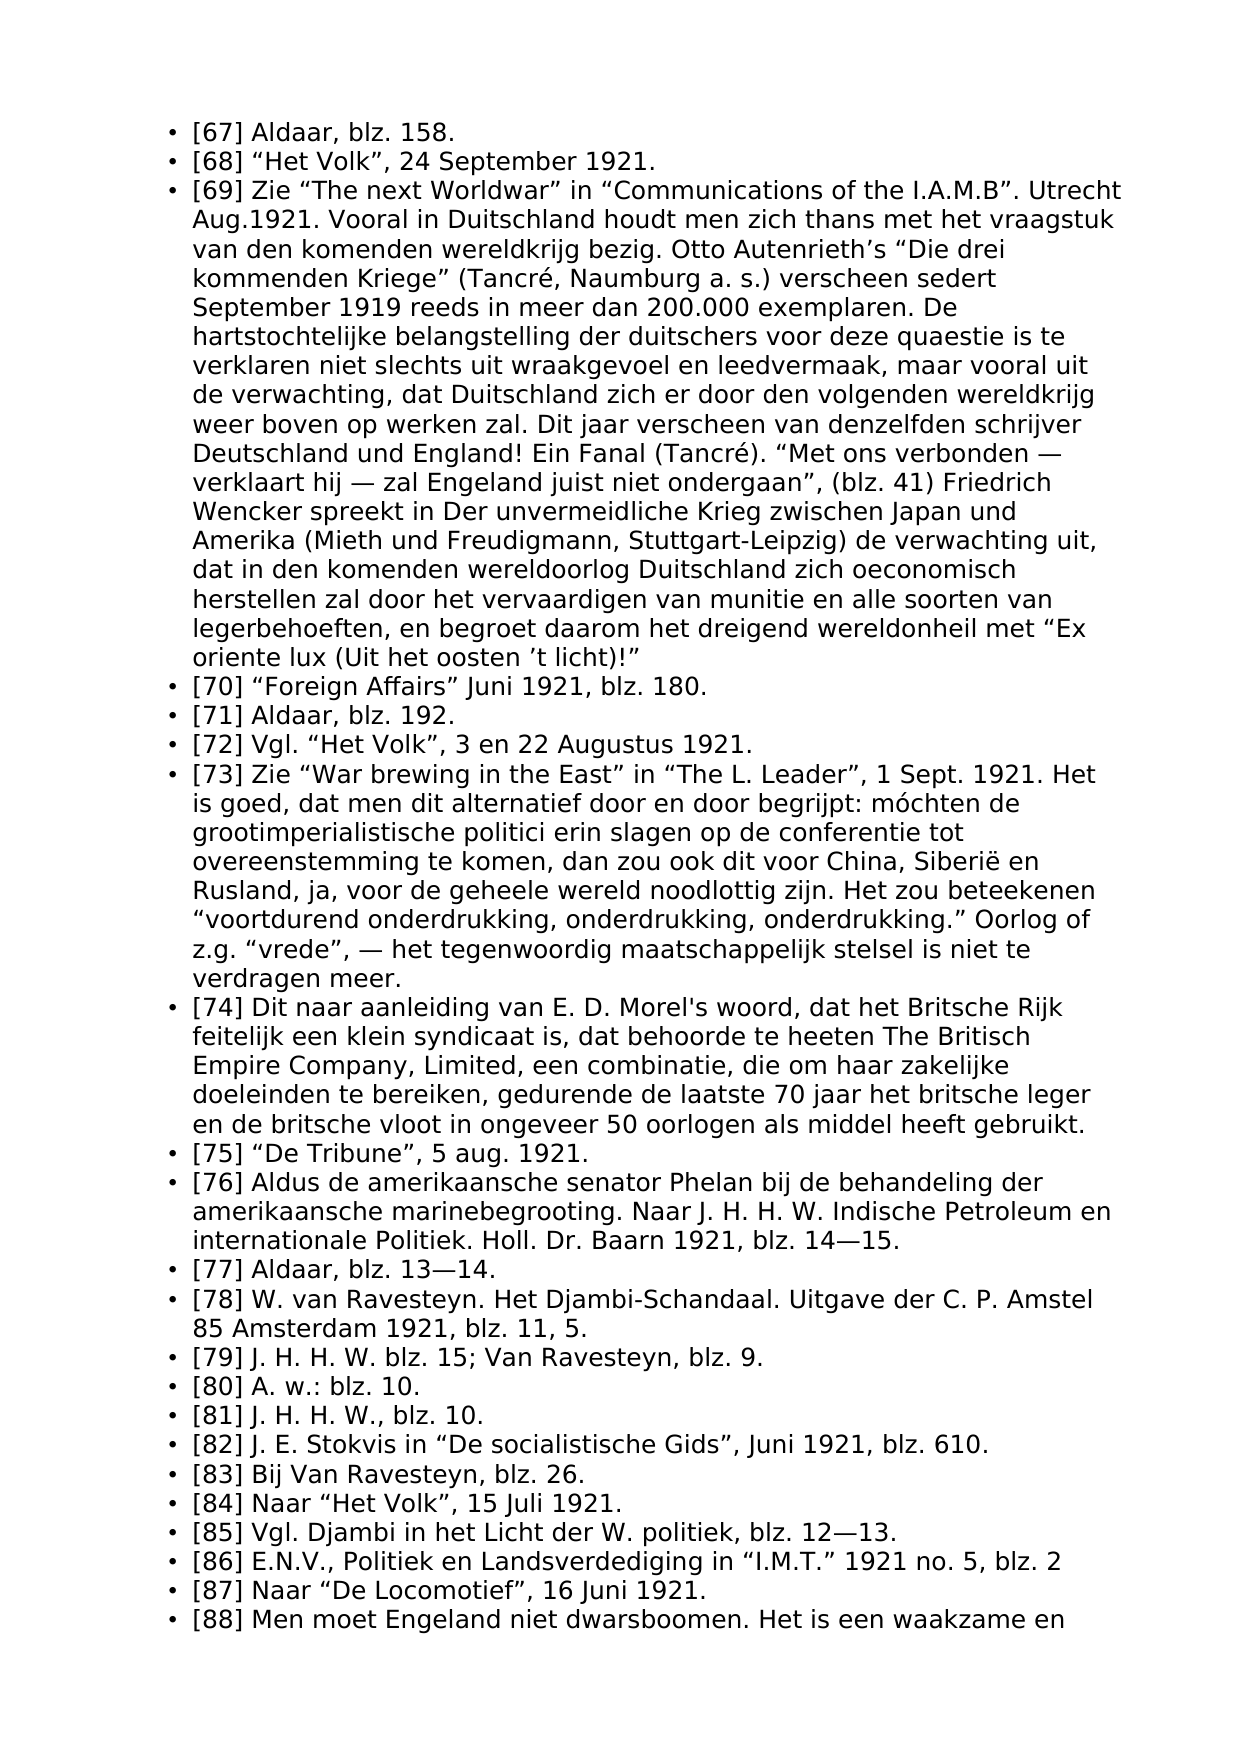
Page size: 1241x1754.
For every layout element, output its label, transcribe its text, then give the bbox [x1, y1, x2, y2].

list [76] Aldus de amerikaansche senator Phelan bij de behandeling der amerikaansche marinebegrooting. Naar J. H. H. W. Indische Petroleum en internationale Politiek. Holl. Dr. Baarn 1921, blz. 14—15. [177, 1168, 1122, 1256]
list [82] J. E. Stokvis in “De socialistische Gids”, Juni 1921, blz. 610. [177, 1431, 1122, 1460]
list [72] Vgl. “Het Volk”, 3 en 22 Augustus 1921. [177, 731, 1122, 760]
list [85] Vgl. Djambi in het Licht der W. politiek, blz. 12—13. [177, 1518, 1122, 1547]
list [78] W. van Ravesteyn. Het Djambi-Schandaal. Uitgave der C. P. Amstel 85 Amsterdam 1921, blz. 11, 5. [177, 1285, 1122, 1343]
list [77] Aldaar, blz. 13—14. [177, 1256, 1122, 1285]
list [67] Aldaar, blz. 158. [177, 118, 1122, 147]
list [81] J. H. H. W., blz. 10. [177, 1401, 1122, 1431]
list [70] “Foreign Affairs” Juni 1921, blz. 180. [177, 672, 1122, 701]
list [86] E.N.V., Politiek en Landsverdediging in “I.M.T.” 1921 no. 5, blz. 2 [177, 1547, 1122, 1576]
list [68] “Het Volk”, 24 September 1921. [177, 147, 1122, 176]
list [69] Zie “The next Worldwar” in “Communications of the I.A.M.B”. Utrecht Aug.1921. Vooral in Duitschland houdt men zich thans met het vraagstuk van den komenden wereldkrijg bezig. Otto Autenrieth’s “Die drei kommenden Kriege” (Tancré, Naumburg a. s.) verscheen sedert September 1919 reeds in meer dan 200.000 exemplaren. De hartstochtelijke belangstelling der duitschers voor deze quaestie is te verklaren niet slechts uit wraakgevoel en leedvermaak, maar vooral uit de verwachting, dat Duitschland zich er door den volgenden wereldkrijg weer boven op werken zal. Dit jaar verscheen van denzelfden schrijver Deutschland und England! Ein Fanal (Tancré). “Met ons verbonden — verklaart hij — zal Engeland juist niet ondergaan”, (blz. 41) Friedrich Wencker spreekt in Der unvermeidliche Krieg zwischen Japan und Amerika (Mieth und Freudigmann, Stuttgart-Leipzig) de verwachting uit, dat in den komenden wereldoorlog Duitschland zich oeconomisch herstellen zal door het vervaardigen van munitie en alle soorten van legerbehoeften, en begroet daarom het dreigend wereldonheil met “Ex oriente lux (Uit het oosten ’t licht)!” [177, 176, 1122, 672]
list [80] A. w.: blz. 10. [177, 1372, 1122, 1401]
list [75] “De Tribune”, 5 aug. 1921. [177, 1139, 1122, 1168]
list [87] Naar “De Locomotief”, 16 Juni 1921. [177, 1576, 1122, 1606]
list [79] J. H. H. W. blz. 15; Van Ravesteyn, blz. 9. [177, 1343, 1122, 1372]
list [73] Zie “War brewing in the East” in “The L. Leader”, 1 Sept. 1921. Het is goed, dat men dit alternatief door en door begrijpt: móchten de grootimperialistische politici erin slagen op de conferentie tot overeenstemming te komen, dan zou ook dit voor China, Siberië en Rusland, ja, voor de geheele wereld noodlottig zijn. Het zou beteekenen “voortdurend onderdrukking, onderdrukking, onderdrukking.” Oorlog of z.g. “vrede”, — het tegenwoordig maatschappelijk stelsel is niet te verdragen meer. [177, 760, 1122, 993]
list [83] Bij Van Ravesteyn, blz. 26. [177, 1460, 1122, 1489]
list [84] Naar “Het Volk”, 15 Juli 1921. [177, 1489, 1122, 1518]
list [71] Aldaar, blz. 192. [177, 701, 1122, 731]
list [74] Dit naar aanleiding van E. D. Morel's woord, dat het Britsche Rijk feitelijk een klein syndicaat is, dat behoorde te heeten The Britisch Empire Company, Limited, een combinatie, die om haar zakelijke doeleinden te bereiken, gedurende de laatste 70 jaar het britsche leger en de britsche vloot in ongeveer 50 oorlogen als middel heeft gebruikt. [177, 993, 1122, 1139]
list [88] Men moet Engeland niet dwarsboomen. Het is een waakzame en [177, 1606, 1122, 1635]
